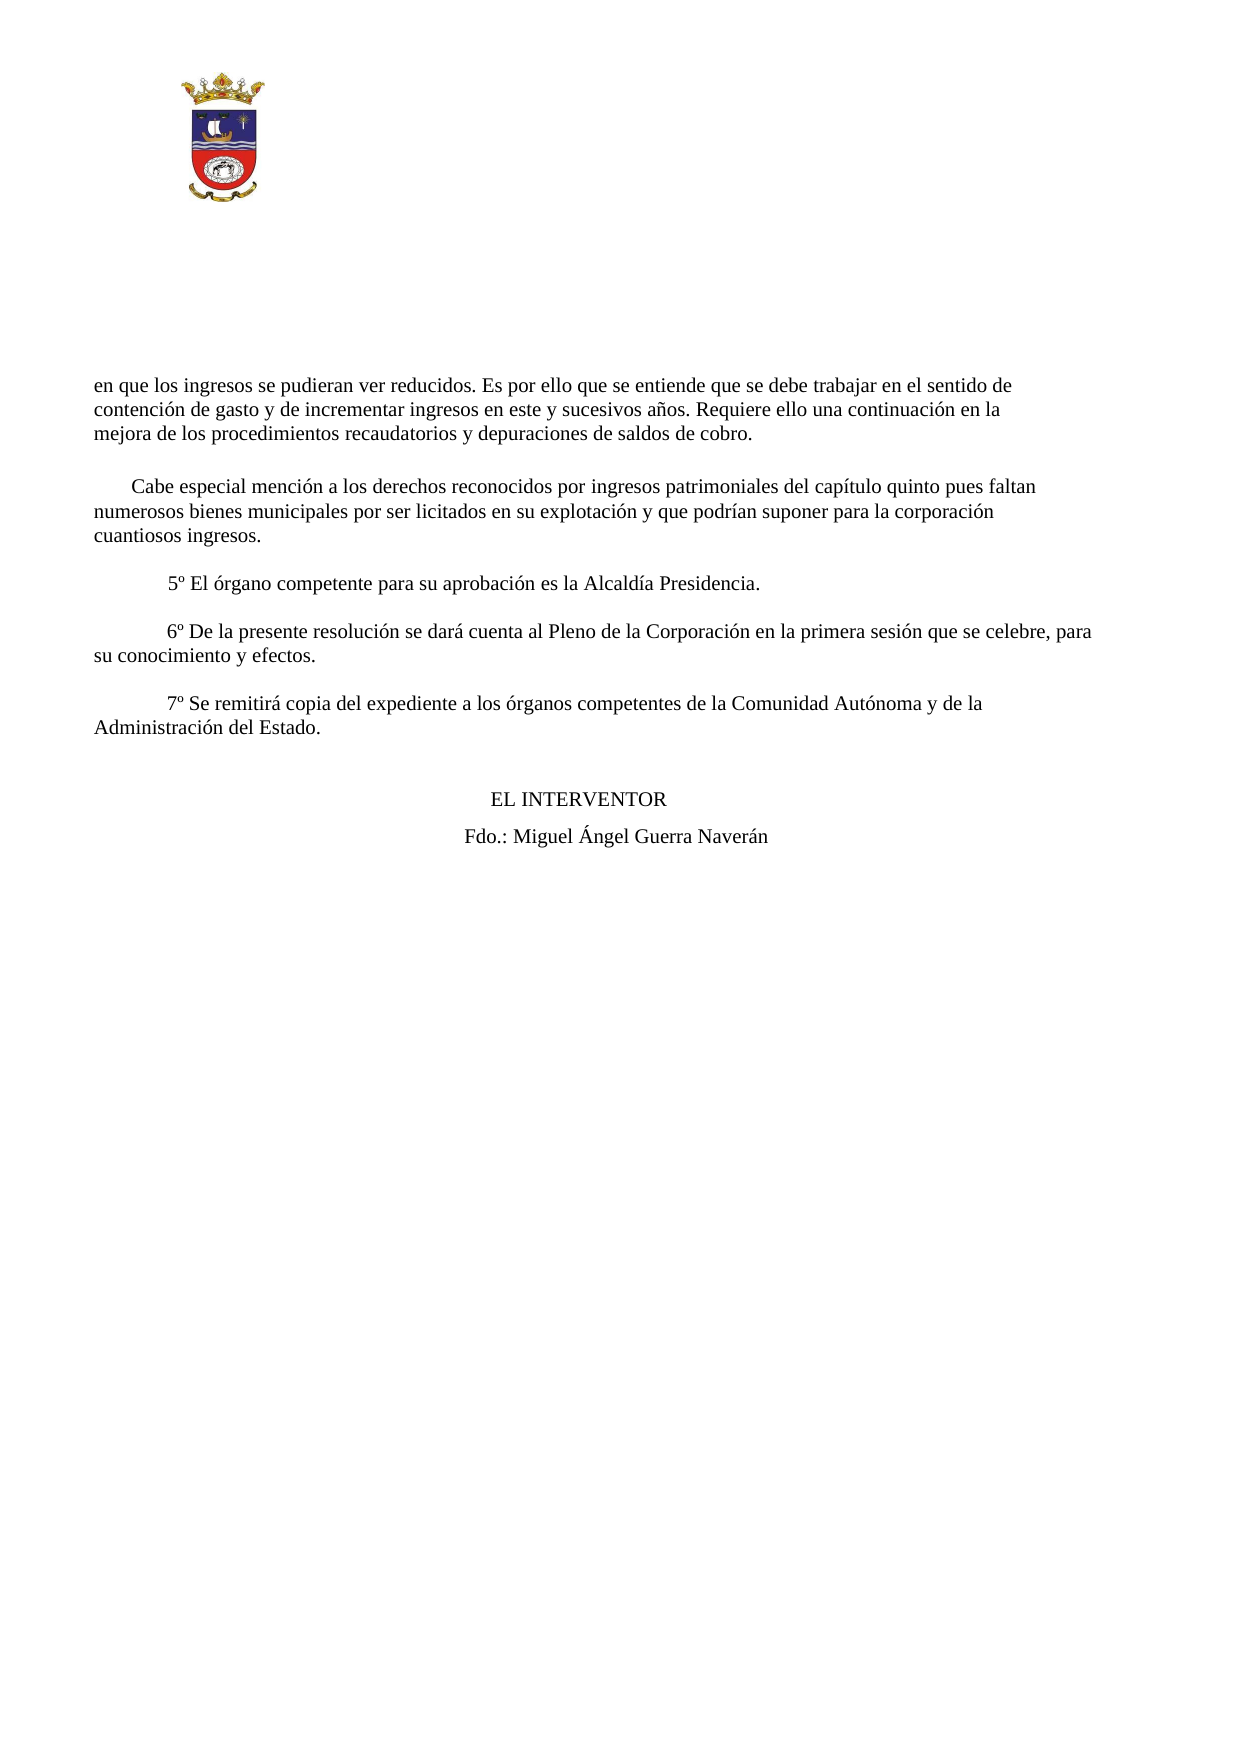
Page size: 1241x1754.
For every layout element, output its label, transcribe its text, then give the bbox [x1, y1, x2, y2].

text 7º Se remitirá copia del expediente a los órganos competentes de la Comunidad Autónoma y de la Administración del Estado. [94, 691, 986, 739]
text EL INTERVENTOR [93, 787, 1064, 811]
text 5º El órgano competente para su aprobación es la Alcaldía Presidencia. [21, 571, 760, 595]
text Cabe especial mención a los derechos reconocidos por ingresos patrimoniales del capítulo quinto pues faltan numerosos bienes municipales por ser licitados en su explotación y que podrían suponer para la corporación cuantiosos ingresos. [94, 474, 1044, 547]
text en que los ingresos se pudieran ver reducidos. Es por ello que se entiende que se debe trabajar en el sentido de contención de gasto y de incrementar ingresos en este y sucesivos años. Requiere ello una continuación en la mejora de los procedimientos recaudatorios y depuraciones de saldos de cobro. [94, 373, 1015, 445]
text 6º De la presente resolución se dará cuenta al Pleno de la Corporación en la primera sesión que se celebre, para su conocimiento y efectos. [94, 619, 1095, 667]
text Fdo.: Miguel Ángel Guerra Naverán [21, 824, 768, 848]
